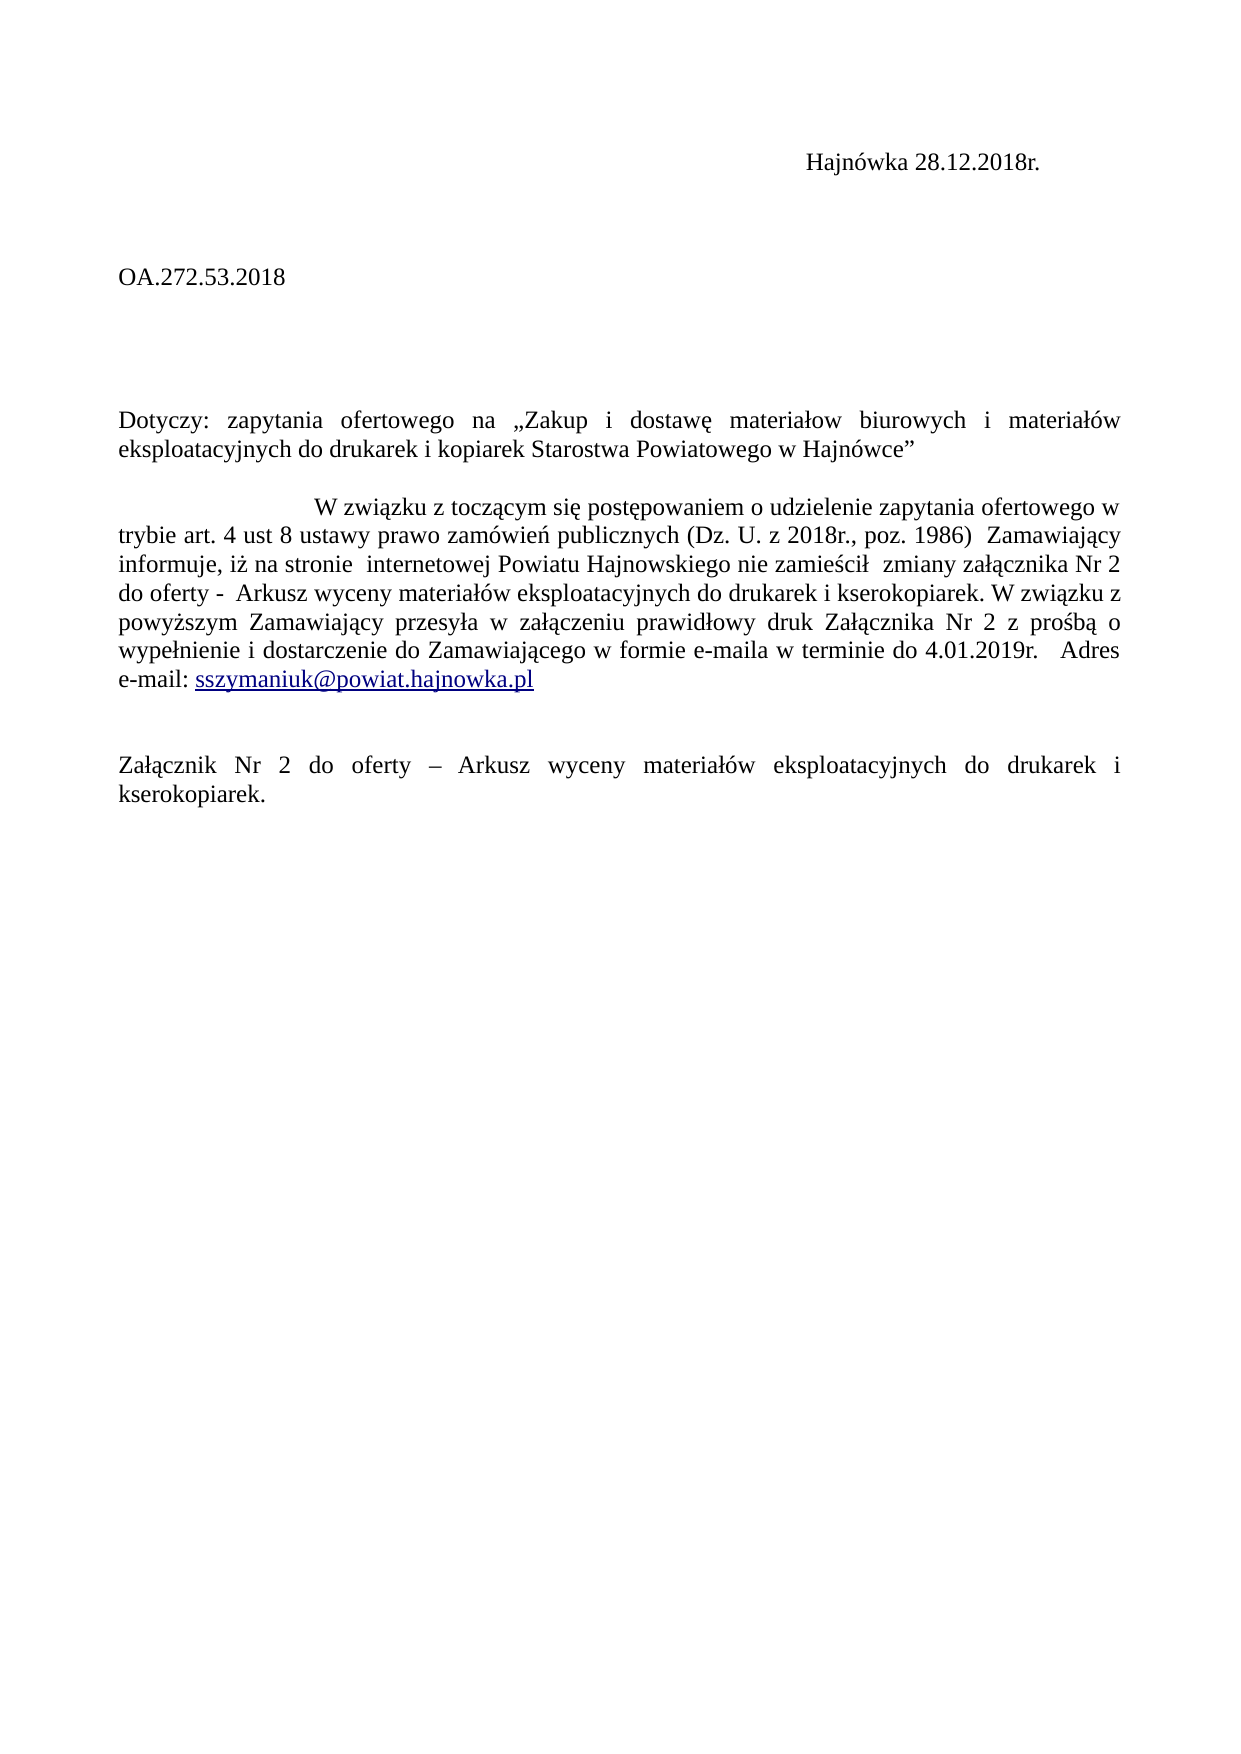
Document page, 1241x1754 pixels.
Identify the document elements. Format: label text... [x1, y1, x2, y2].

text W związku z toczącym się postępowaniem o udzielenie zapytania ofertowego w trybie art. 4 ust 8 ustawy prawo zamówień publicznych (Dz. U. z 2018r., poz. 1986) Zamawiający informuje, iż na stronie internetowej Powiatu Hajnowskiego nie zamieścił zmiany załącznika Nr 2 do oferty - Arkusz wyceny materiałów eksploatacyjnych do drukarek i kserokopiarek. W związku z powyższym Zamawiający przesyła w załączeniu prawidłowy druk Załącznika Nr 2 z prośbą o wypełnienie i dostarczenie do Zamawiającego w formie e-maila w terminie do 4.01.2019r. Adres e-mail: sszymaniuk@powiat.hajnowka.pl [118, 492, 1122, 693]
text Dotyczy: zapytania ofertowego na „Zakup i dostawę materiałow biurowych i materiałów eksploatacyjnych do drukarek i kopiarek Starostwa Powiatowego w Hajnówce” [118, 406, 1122, 463]
text Hajnówka 28.12.2018r. [118, 147, 1122, 176]
text OA.272.53.2018 [118, 262, 1122, 291]
text Załącznik Nr 2 do oferty – Arkusz wyceny materiałów eksploatacyjnych do drukarek i kserokopiarek. [118, 751, 1122, 808]
